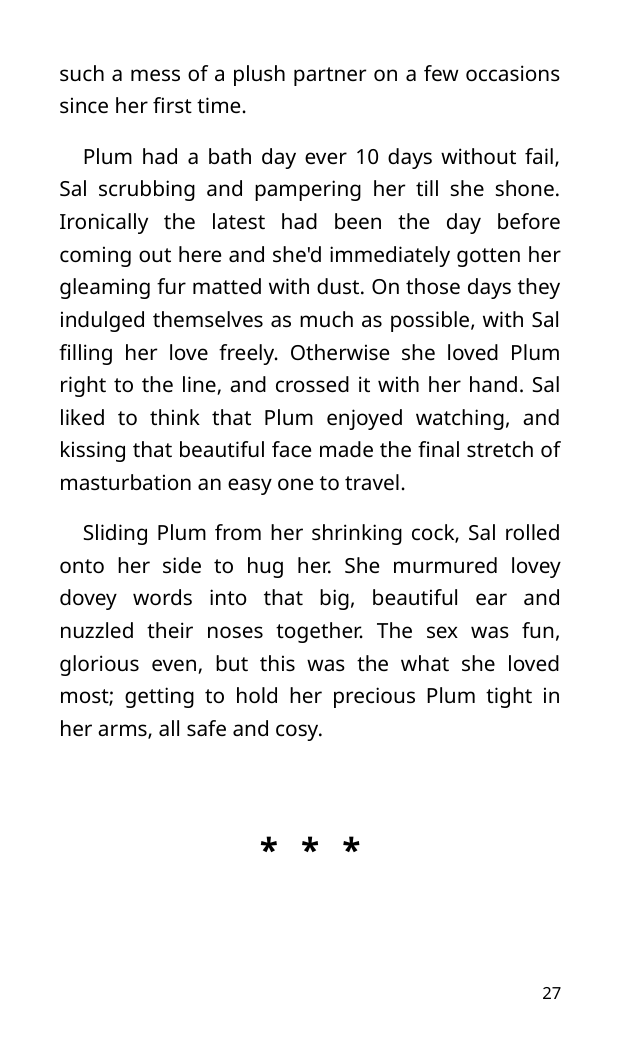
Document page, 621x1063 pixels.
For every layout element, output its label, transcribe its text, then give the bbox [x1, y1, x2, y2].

text such a mess of a plush partner on a few occasions since her first time. [59, 59, 561, 120]
text Plum had a bath day ever 10 days without fail, Sal scrubbing and pampering her till she shone. Ironically the latest had been the day before coming out here and she'd immediately gotten her gleaming fur matted with dust. On those days they indulged themselves as much as possible, with Sal filling her love freely. Otherwise she loved Plum right to the line, and crossed it with her hand. Sal liked to think that Plum enjoyed watching, and kissing that beautiful face made the final stretch of masturbation an easy one to travel. [59, 142, 561, 496]
subtitle * * * [59, 826, 561, 872]
text Sliding Plum from her shrinking cock, Sal rolled onto her side to hug her. She murmured lovey dovey words into that big, beautiful ear and nuzzled their noses together. The sex was fun, glorious even, but this was the what she loved most; getting to hold her precious Plum tight in her arms, all safe and cosy. [59, 518, 561, 742]
